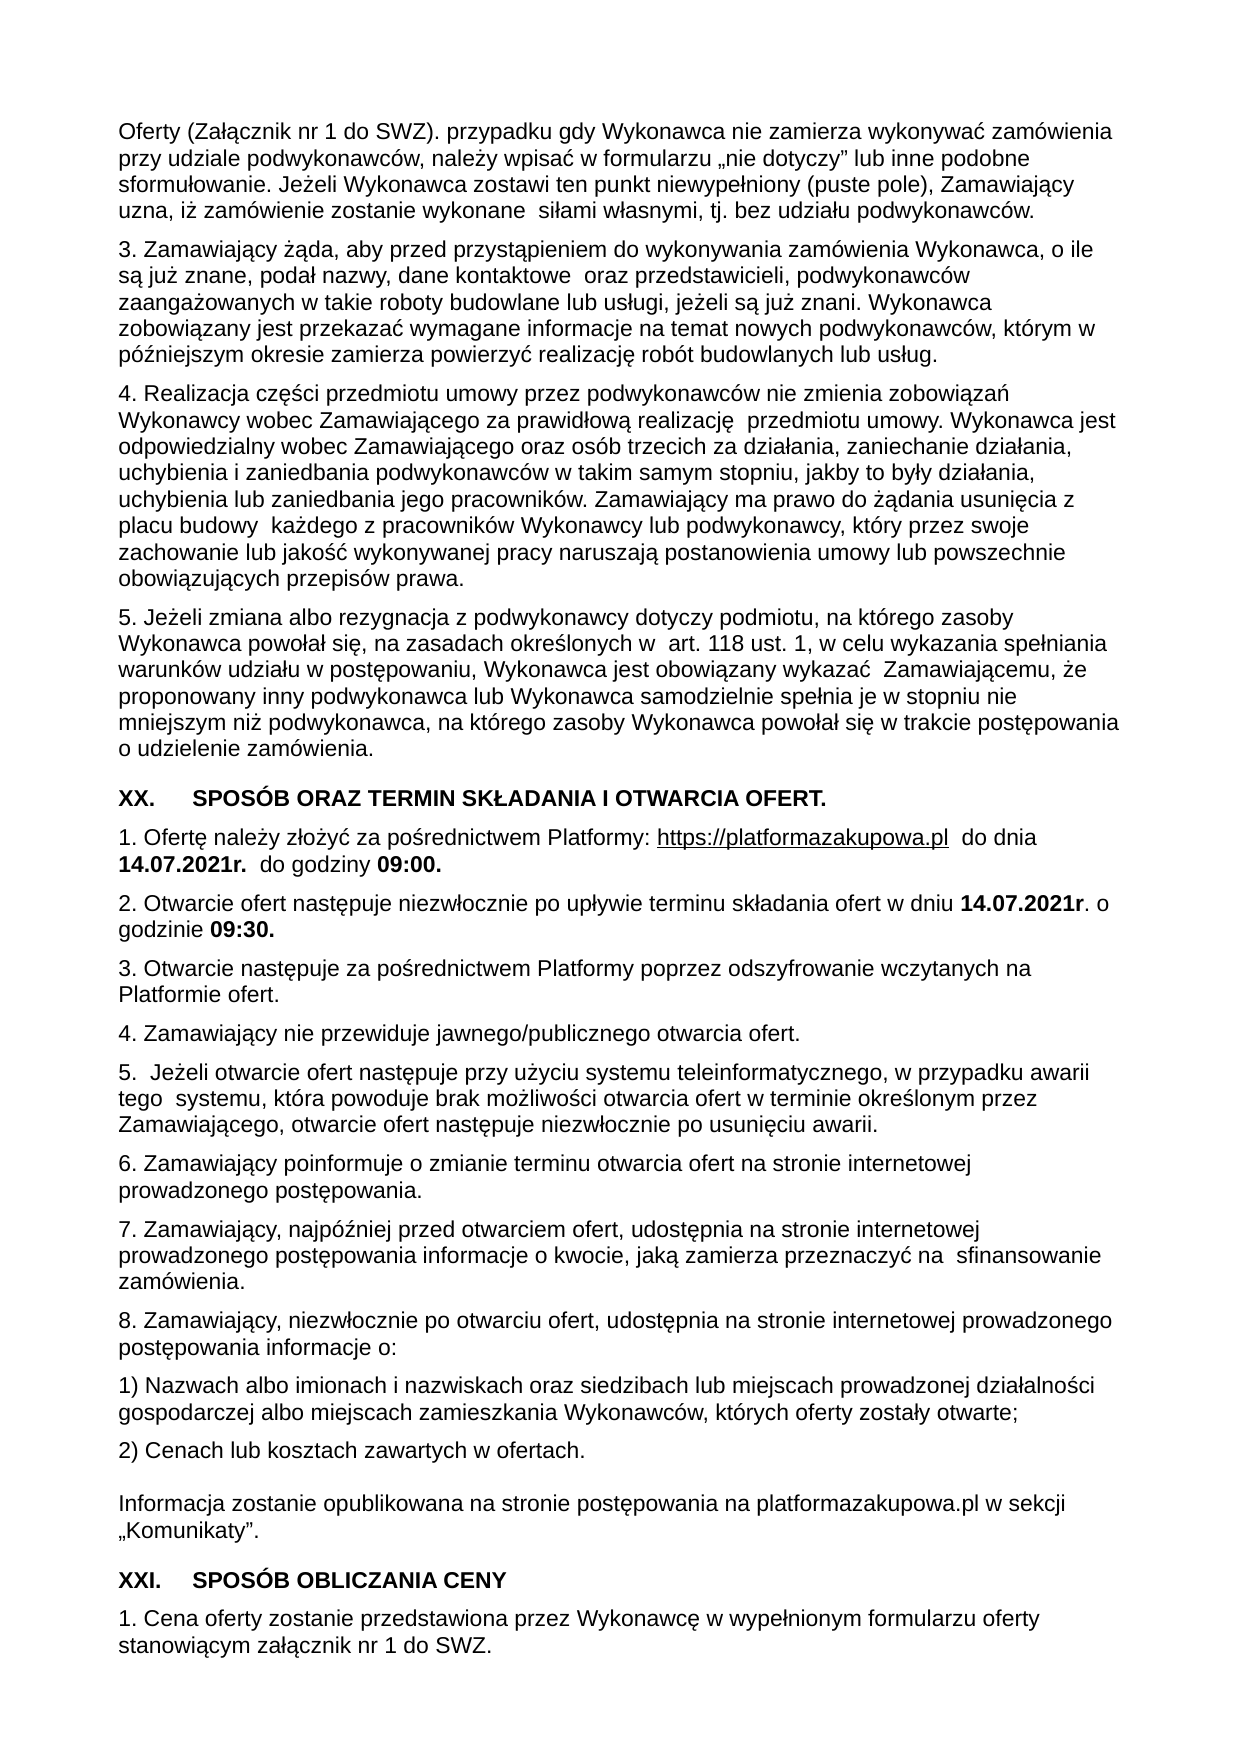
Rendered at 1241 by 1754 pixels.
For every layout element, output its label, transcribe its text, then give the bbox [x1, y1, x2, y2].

text 5. Jeżeli zmiana albo rezygnacja z podwykonawcy dotyczy podmiotu, na którego zasoby Wykonawca powołał się, na zasadach określonych w art. 118 ust. 1, w celu wykazania spełniania warunków udziału w postępowaniu, Wykonawca jest obowiązany wykazać Zamawiającemu, że proponowany inny podwykonawca lub Wykonawca samodzielnie spełnia je w stopniu nie mniejszym niż podwykonawca, na którego zasoby Wykonawca powołał się w trakcie postępowania o udzielenie zamówienia. [118, 604, 1122, 762]
text 6. Zamawiający poinformuje o zmianie terminu otwarcia ofert na stronie internetowej prowadzonego postępowania. [118, 1150, 1122, 1203]
text 5. Jeżeli otwarcie ofert następuje przy użyciu systemu teleinformatycznego, w przypadku awarii tego systemu, która powoduje brak możliwości otwarcia ofert w terminie określonym przez Zamawiającego, otwarcie ofert następuje niezwłocznie po usunięciu awarii. [118, 1059, 1122, 1138]
text 3. Zamawiający żąda, aby przed przystąpieniem do wykonywania zamówienia Wykonawca, o ile są już znane, podał nazwy, dane kontaktowe oraz przedstawicieli, podwykonawców zaangażowanych w takie roboty budowlane lub usługi, jeżeli są już znani. Wykonawca zobowiązany jest przekazać wymagane informacje na temat nowych podwykonawców, którym w późniejszym okresie zamierza powierzyć realizację robót budowlanych lub usług. [118, 236, 1122, 368]
text 4. Zamawiający nie przewiduje jawnego/publicznego otwarcia ofert. [118, 1020, 1122, 1046]
text 4. Realizacja części przedmiotu umowy przez podwykonawców nie zmienia zobowiązań Wykonawcy wobec Zamawiającego za prawidłową realizację przedmiotu umowy. Wykonawca jest odpowiedzialny wobec Zamawiającego oraz osób trzecich za działania, zaniechanie działania, uchybienia i zaniedbania podwykonawców w takim samym stopniu, jakby to były działania, uchybienia lub zaniedbania jego pracowników. Zamawiający ma prawo do żądania usunięcia z placu budowy każdego z pracowników Wykonawcy lub podwykonawcy, który przez swoje zachowanie lub jakość wykonywanej pracy naruszają postanowienia umowy lub powszechnie obowiązujących przepisów prawa. [118, 380, 1122, 591]
text 3. Otwarcie następuje za pośrednictwem Platformy poprzez odszyfrowanie wczytanych na Platformie ofert. [118, 955, 1122, 1007]
text 8. Zamawiający, niezwłocznie po otwarciu ofert, udostępnia na stronie internetowej prowadzonego postępowania informacje o: [118, 1307, 1122, 1360]
text 1. Cena oferty zostanie przedstawiona przez Wykonawcę w wypełnionym formularzu oferty stanowiącym załącznik nr 1 do SWZ. [118, 1605, 1122, 1658]
text XX. SPOSÓB ORAZ TERMIN SKŁADANIA I OTWARCIA OFERT. [118, 785, 1122, 812]
text 2. Otwarcie ofert następuje niezwłocznie po upływie terminu składania ofert w dniu 14.07.2021r. o godzinie 09:30. [118, 889, 1122, 942]
text Oferty (Załącznik nr 1 do SWZ). przypadku gdy Wykonawca nie zamierza wykonywać zamówienia przy udziale podwykonawców, należy wpisać w formularzu „nie dotyczy” lub inne podobne sformułowanie. Jeżeli Wykonawca zostawi ten punkt niewypełniony (puste pole), Zamawiający uzna, iż zamówienie zostanie wykonane siłami własnymi, tj. bez udziału podwykonawców. [118, 118, 1122, 223]
text Informacja zostanie opublikowana na stronie postępowania na platformazakupowa.pl w sekcji „Komunikaty”. [118, 1490, 1122, 1543]
text 2) Cenach lub kosztach zawartych w ofertach. [118, 1437, 1122, 1464]
text 1) Nazwach albo imionach i nazwiskach oraz siedzibach lub miejscach prowadzonej działalności gospodarczej albo miejscach zamieszkania Wykonawców, których oferty zostały otwarte; [118, 1372, 1122, 1425]
text XXI. SPOSÓB OBLICZANIA CENY [118, 1567, 1122, 1593]
text 1. Ofertę należy złożyć za pośrednictwem Platformy: https://platformazakupowa.pl do dnia 14.07.2021r. do godziny 09:00. [118, 824, 1122, 877]
text 7. Zamawiający, najpóźniej przed otwarciem ofert, udostępnia na stronie internetowej prowadzonego postępowania informacje o kwocie, jaką zamierza przeznaczyć na sfinansowanie zamówienia. [118, 1216, 1122, 1294]
